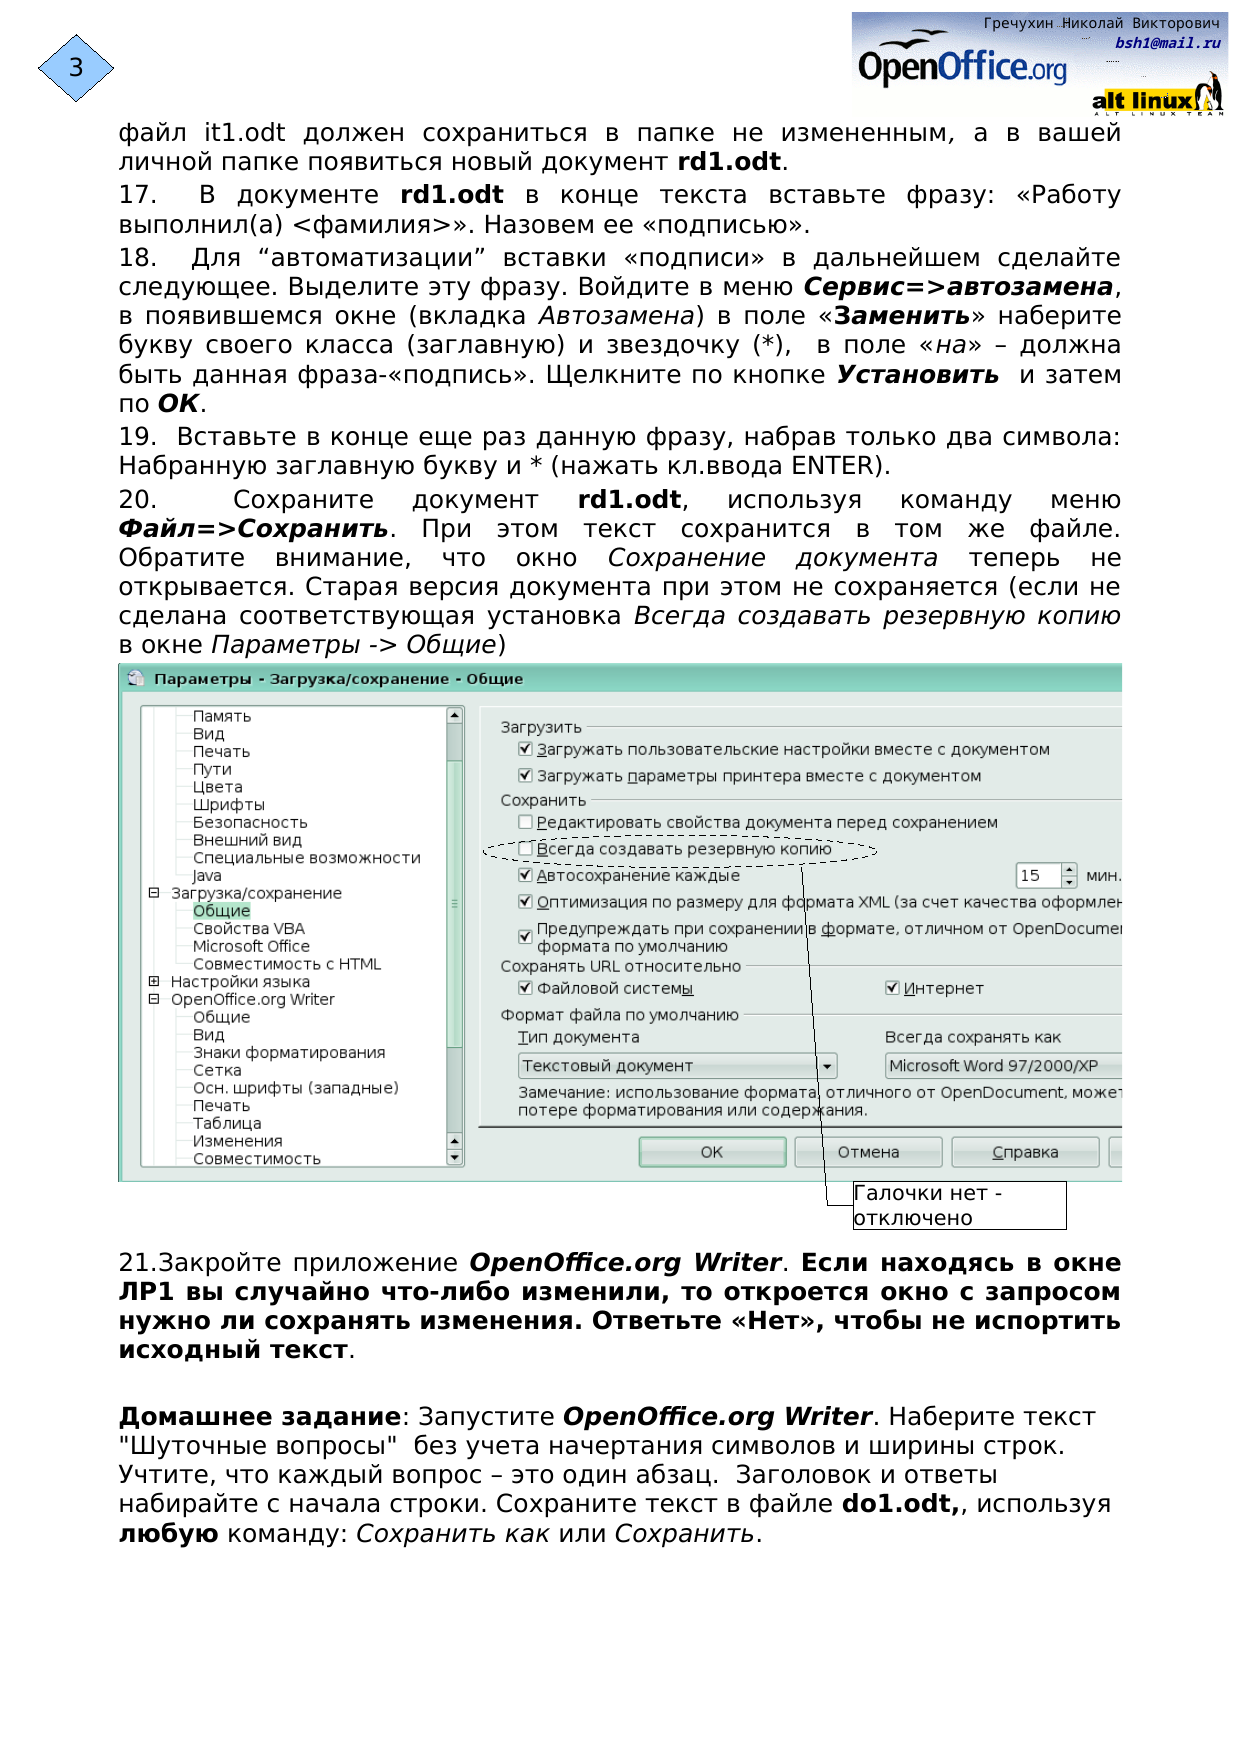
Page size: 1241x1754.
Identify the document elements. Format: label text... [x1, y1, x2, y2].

list В документе rd1.odt в конце текста вставьте фразу: «Работу выполнил(а) <фамилия>». Назовем ее «подписью». [118, 181, 1122, 239]
picture [118, 663, 1123, 1182]
list Сохраните документ rd1.odt, используя команду меню Файл=>Сохранить. При этом текст сохранится в том же файле. Обратите внимание, что окно Сохранение документа теперь не открывается. Старая версия документа при этом не сохраняется (если не сделана соответствующая установка Всегда создавать резервную копию в окне Параметры -> Общие) [118, 485, 1122, 660]
picture [851, 12, 1229, 117]
text Домашнее задание: Запустите OpenOffice.org Writer. Наберите текст "Шуточные вопросы" без учета начертания символов и ширины строк. Учтите, что каждый вопрос – это один абзац. Заголовок и ответы набирайте с начала строки. Сохраните текст в файле do1.odt,, используя любую команду: Сохранить как или Сохранить. [118, 1402, 1122, 1548]
list файл it1.odt должен сохраниться в папке не измененным, а в вашей личной папке появиться новый документ rd1.odt. [118, 118, 1122, 176]
list Закройте приложение OpenOffice.org Writer. Если находясь в окне ЛР1 вы случайно что-либо изменили, то откроется окно с запросом нужно ли сохранять изменения. Ответьте «Нет», чтобы не испортить исходный текст. [118, 1248, 1122, 1365]
list Для “автоматизации” вставки «подписи» в дальнейшем сделайте следующее. Выделите эту фразу. Войдите в меню Сервис=>автозамена, в появившемся окне (вкладка Автозамена) в поле «Заменить» наберите букву своего класса (заглавную) и звездочку (*), в поле «на» – должна быть данная фраза-«подпись». Щелкните по кнопке Установить и затем по ОК. [118, 243, 1122, 418]
list Вставьте в конце еще раз данную фразу, набрав только два символа: Набранную заглавную букву и * (нажать кл.ввода ENTER). [118, 422, 1122, 481]
